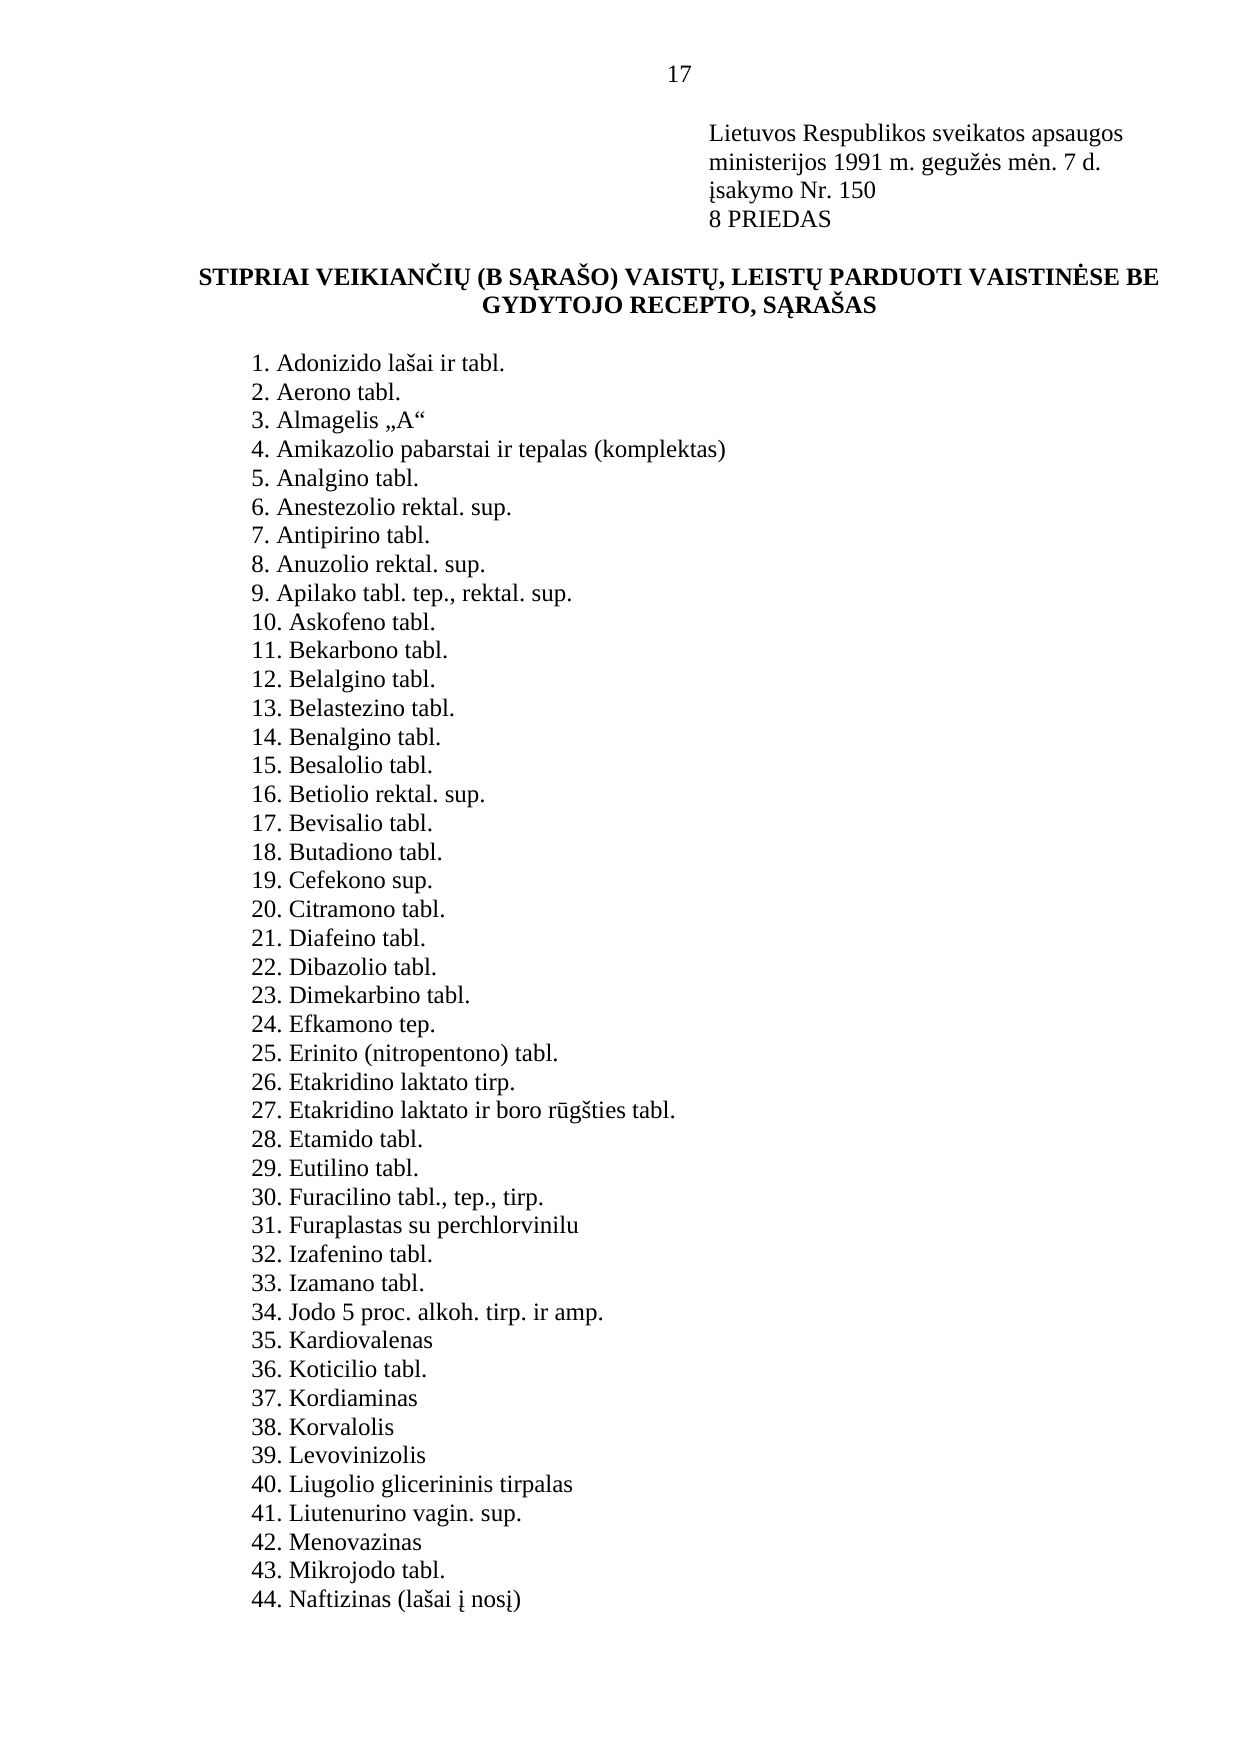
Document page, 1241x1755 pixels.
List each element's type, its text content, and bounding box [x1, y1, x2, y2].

text 25. Erinito (nitropentono) tabl. [177, 1038, 1181, 1067]
text 11. Bekarbono tabl. [177, 636, 1181, 664]
text 36. Koticilio tabl. [177, 1354, 1181, 1383]
text 30. Furacilino tabl., tep., tirp. [177, 1182, 1181, 1211]
text įsakymo Nr. 150 [177, 176, 1181, 204]
text 1. Adonizido lašai ir tabl. [177, 348, 1181, 377]
text 23. Dimekarbino tabl. [177, 981, 1181, 1009]
text 37. Kordiaminas [177, 1383, 1181, 1412]
text 2. Aerono tabl. [177, 377, 1181, 406]
text 20. Citramono tabl. [177, 894, 1181, 923]
text 15. Besalolio tabl. [177, 751, 1181, 779]
text 31. Furaplastas su perchlorvinilu [177, 1211, 1181, 1239]
text 42. Menovazinas [177, 1527, 1181, 1556]
text 19. Cefekono sup. [177, 866, 1181, 894]
text 13. Belastezino tabl. [177, 693, 1181, 722]
text 6. Anestezolio rektal. sup. [177, 492, 1181, 521]
text 43. Mikrojodo tabl. [177, 1556, 1181, 1584]
text 18. Butadiono tabl. [177, 837, 1181, 866]
text 16. Betiolio rektal. sup. [177, 779, 1181, 808]
text 8. Anuzolio rektal. sup. [177, 549, 1181, 578]
text 39. Levovinizolis [177, 1441, 1181, 1469]
text 32. Izafenino tabl. [177, 1239, 1181, 1268]
text 26. Etakridino laktato tirp. [177, 1067, 1181, 1096]
text ministerijos 1991 m. gegužės mėn. 7 d. [177, 147, 1181, 176]
text 7. Antipirino tabl. [177, 521, 1181, 549]
text 5. Analgino tabl. [177, 463, 1181, 492]
text 3. Almagelis „A“ [177, 406, 1181, 434]
text 27. Etakridino laktato ir boro rūgšties tabl. [177, 1096, 1181, 1124]
text STIPRIAI VEIKIANČIŲ (B SĄRAŠO) VAISTŲ, LEISTŲ PARDUOTI VAISTINĖSE BE GYDYTOJO RECEPTO, SĄRAŠAS [177, 262, 1181, 319]
text 9. Apilako tabl. tep., rektal. sup. [177, 578, 1181, 607]
text 35. Kardiovalenas [177, 1326, 1181, 1354]
text 29. Eutilino tabl. [177, 1153, 1181, 1182]
text 8 PRIEDAS [177, 204, 1181, 233]
text 10. Askofeno tabl. [177, 607, 1181, 636]
text Lietuvos Respublikos sveikatos apsaugos [709, 118, 1181, 147]
text 22. Dibazolio tabl. [177, 952, 1181, 981]
text 4. Amikazolio pabarstai ir tepalas (komplektas) [177, 434, 1181, 463]
text 38. Korvalolis [177, 1412, 1181, 1441]
text 34. Jodo 5 proc. alkoh. tirp. ir amp. [177, 1297, 1181, 1326]
text 12. Belalgino tabl. [177, 664, 1181, 693]
text 41. Liutenurino vagin. sup. [177, 1498, 1181, 1527]
text 24. Efkamono tep. [177, 1009, 1181, 1038]
text 21. Diafeino tabl. [177, 923, 1181, 952]
text 14. Benalgino tabl. [177, 722, 1181, 751]
text 33. Izamano tabl. [177, 1268, 1181, 1297]
text 44. Naftizinas (lašai į nosį) [177, 1584, 1181, 1613]
text 17. Bevisalio tabl. [177, 808, 1181, 837]
text 40. Liugolio glicerininis tirpalas [177, 1469, 1181, 1498]
text 28. Etamido tabl. [177, 1124, 1181, 1153]
